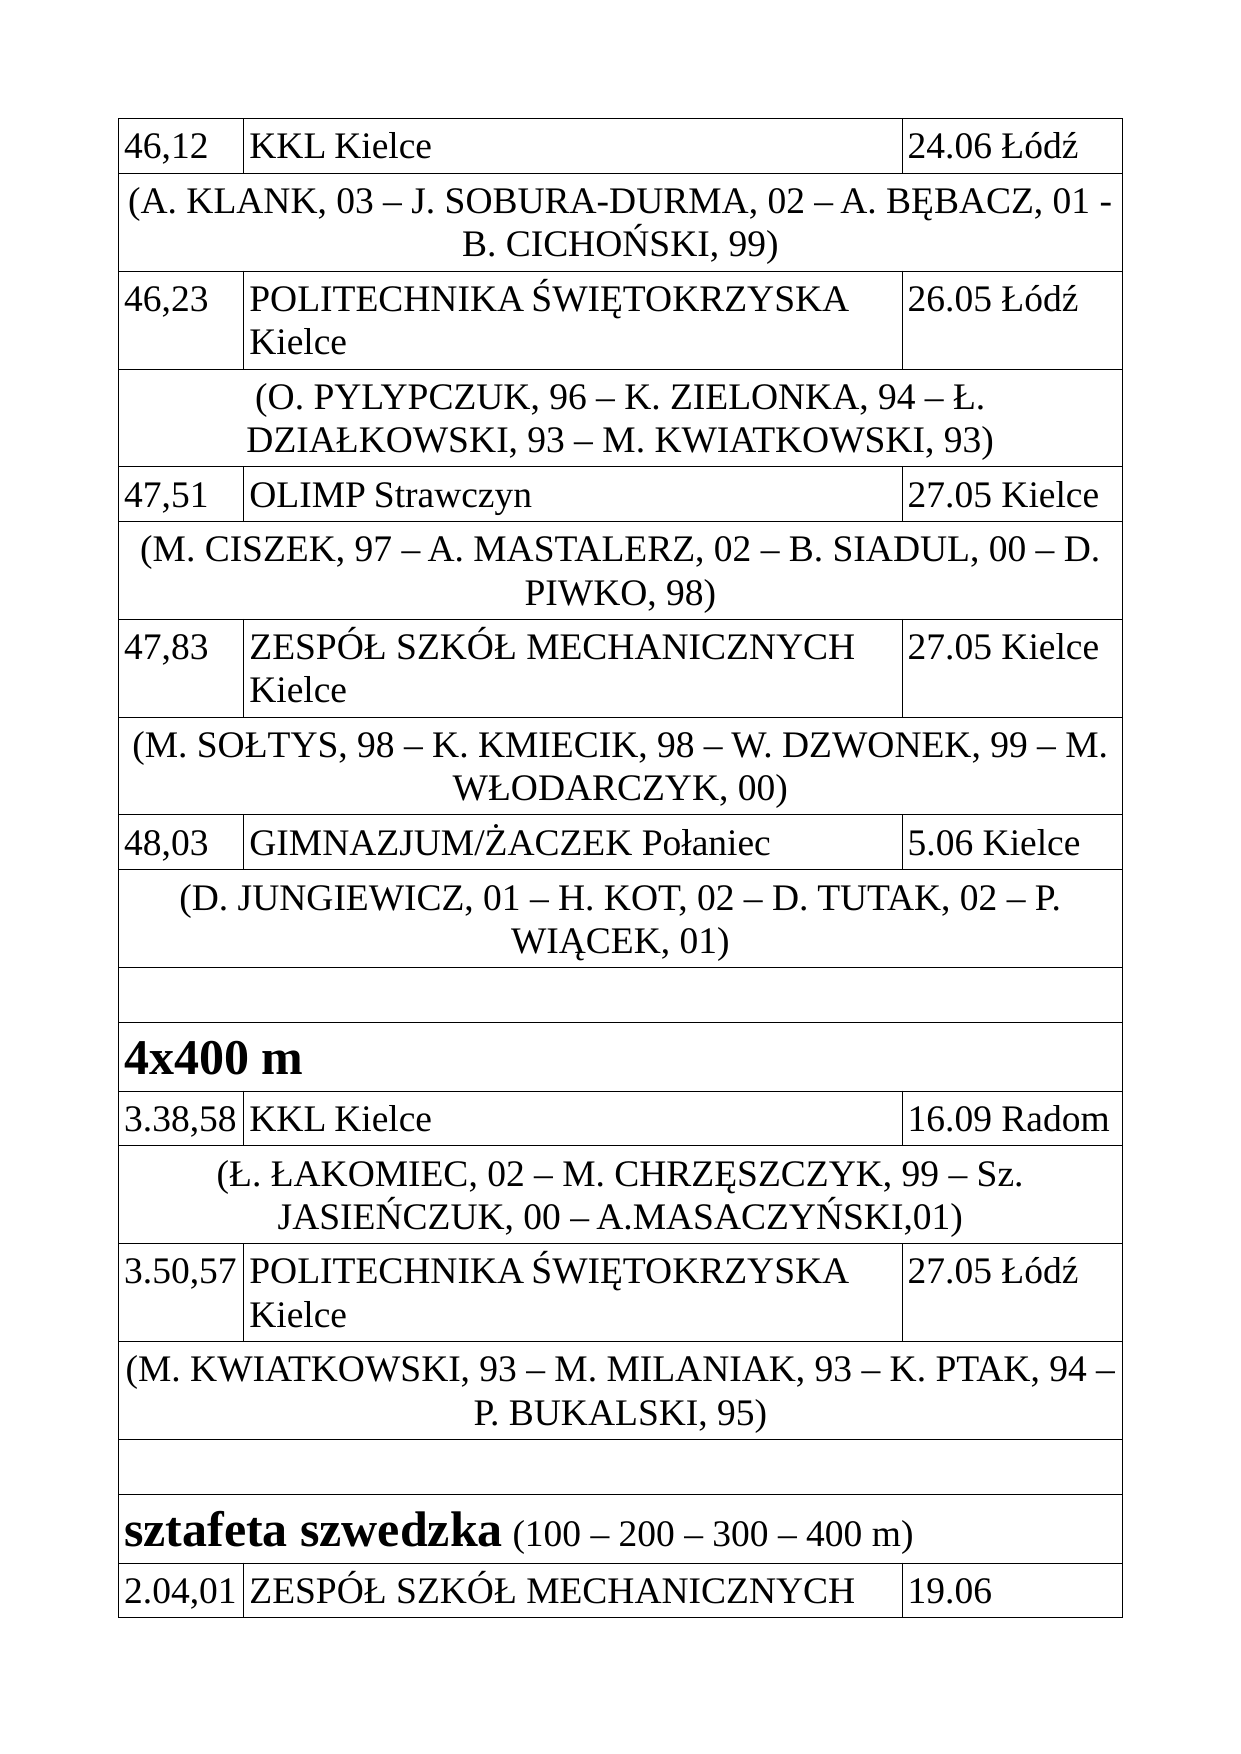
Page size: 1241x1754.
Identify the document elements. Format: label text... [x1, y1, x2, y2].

table_cell (A. KLANK, 03 – J. SOBURA-DURMA, 02 – A. BĘBACZ, 01 - B. CICHOŃSKI, 99) [119, 174, 1122, 271]
table_cell (O. PYLYPCZUK, 96 – K. ZIELONKA, 94 – Ł. DZIAŁKOWSKI, 93 – M. KWIATKOWSKI, 93) [119, 370, 1122, 466]
table_cell 48,03 [119, 815, 243, 869]
table_cell 19.06 [903, 1564, 1122, 1617]
table_cell 3.38,58 [119, 1092, 243, 1145]
table_cell 46,12 [119, 119, 243, 173]
table_cell [119, 1440, 1122, 1493]
table_cell (M. CISZEK, 97 – A. MASTALERZ, 02 – B. SIADUL, 00 – D. PIWKO, 98) [119, 522, 1122, 619]
table_cell 4x400 m [119, 1023, 1122, 1091]
table_cell 2.04,01 [119, 1564, 243, 1617]
table_cell 3.50,57 [119, 1244, 243, 1341]
table_cell (D. JUNGIEWICZ, 01 – H. KOT, 02 – D. TUTAK, 02 – P. WIĄCEK, 01) [119, 870, 1122, 967]
table_cell GIMNAZJUM/ŻACZEK Połaniec [244, 815, 902, 869]
table_cell 16.09 Radom [903, 1092, 1122, 1145]
table_cell 27.05 Kielce [903, 467, 1122, 521]
table_cell ZESPÓŁ SZKÓŁ MECHANICZNYCH Kielce [244, 620, 902, 717]
table_cell POLITECHNIKA ŚWIĘTOKRZYSKA Kielce [244, 272, 902, 368]
table_cell KKL Kielce [244, 119, 902, 173]
table_cell (Ł. ŁAKOMIEC, 02 – M. CHRZĘSZCZYK, 99 – Sz. JASIEŃCZUK, 00 – A.MASACZYŃSKI,01) [119, 1146, 1122, 1243]
table_cell 26.05 Łódź [903, 272, 1122, 368]
table_cell [119, 968, 1122, 1022]
table_cell sztafeta szwedzka (100 – 200 – 300 – 400 m) [119, 1495, 1122, 1562]
table_cell KKL Kielce [244, 1092, 902, 1145]
table_cell 27.05 Łódź [903, 1244, 1122, 1341]
table_cell 46,23 [119, 272, 243, 368]
table_cell (M. SOŁTYS, 98 – K. KMIECIK, 98 – W. DZWONEK, 99 – M. WŁODARCZYK, 00) [119, 718, 1122, 814]
table_cell (M. KWIATKOWSKI, 93 – M. MILANIAK, 93 – K. PTAK, 94 – P. BUKALSKI, 95) [119, 1342, 1122, 1439]
table_cell POLITECHNIKA ŚWIĘTOKRZYSKA Kielce [244, 1244, 902, 1341]
table_cell OLIMP Strawczyn [244, 467, 902, 521]
table_cell 24.06 Łódź [903, 119, 1122, 173]
table_cell 5.06 Kielce [903, 815, 1122, 869]
table_cell ZESPÓŁ SZKÓŁ MECHANICZNYCH [244, 1564, 902, 1617]
table_cell 47,51 [119, 467, 243, 521]
table_cell 47,83 [119, 620, 243, 717]
table_cell 27.05 Kielce [903, 620, 1122, 717]
